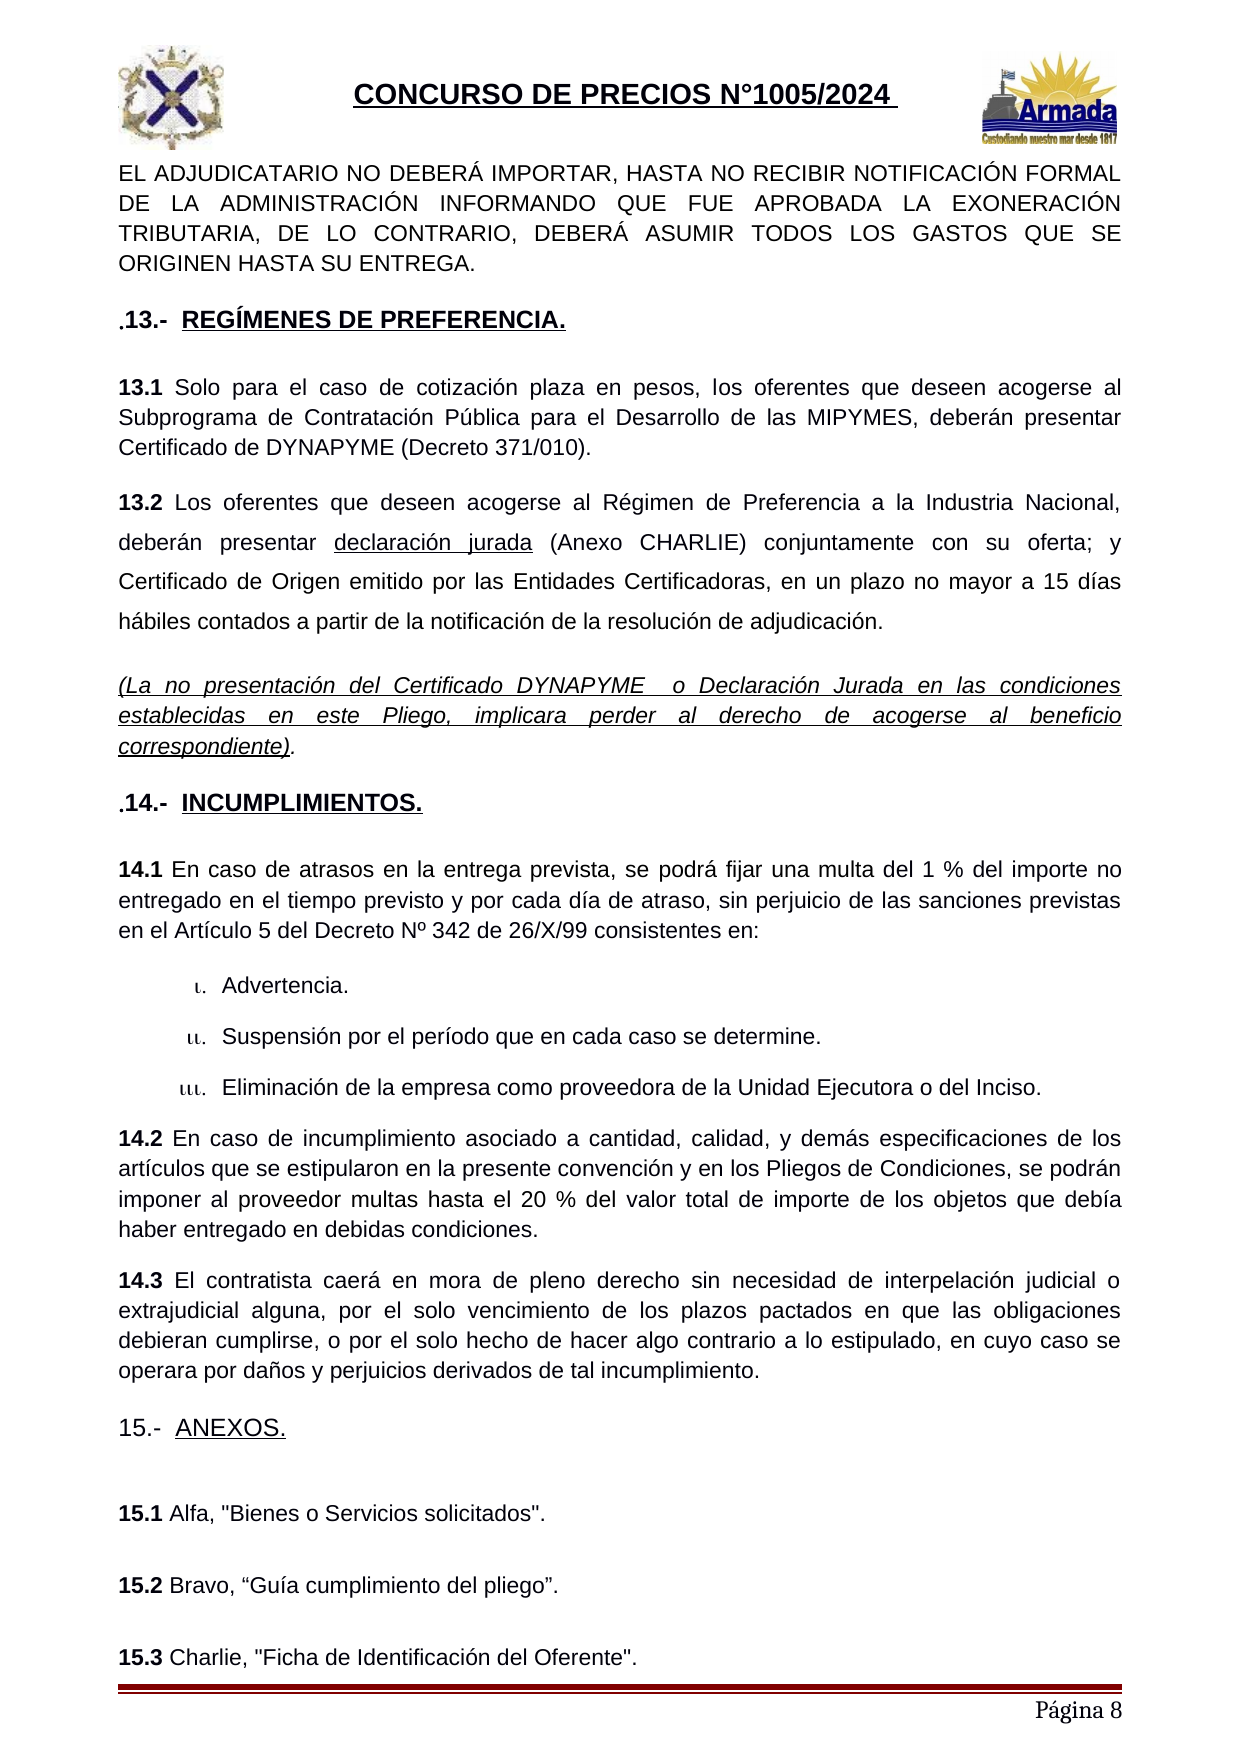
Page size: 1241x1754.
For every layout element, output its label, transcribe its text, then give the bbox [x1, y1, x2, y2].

subtitle 13.- REGÍMENES DE PREFERENCIA. [118, 305, 1122, 334]
text 14.1 En caso de atrasos en la entrega prevista, se podrá fijar una multa del 1 % del importe no entregado en el tiempo previsto y por cada día de atraso, sin perjuicio de las sanciones previstas en el Artículo 5 del Decreto Nº 342 de 26/X/99 consistentes en: [118, 856, 1122, 943]
picture [982, 51, 1117, 144]
list Eliminación de la empresa como proveedora de la Unidad Ejecutora o del Inciso. [207, 1074, 1122, 1100]
subtitle 14.- INCUMPLIMIENTOS. [118, 788, 1122, 817]
text 15.1 Alfa, "Bienes o Servicios solicitados". [118, 1500, 1122, 1526]
text 14.3 El contratista caerá en mora de pleno derecho sin necesidad de interpelación judicial o extrajudicial alguna, por el solo vencimiento de los plazos pactados en que las obligaciones debieran cumplirse, o por el solo hecho de hacer algo contrario a lo estipulado, en cuyo caso se operara por daños y perjuicios derivados de tal incumplimiento. [118, 1267, 1122, 1384]
text 13.1 Solo para el caso de cotización plaza en pesos, los oferentes que deseen acogerse al Subprograma de Contratación Pública para el Desarrollo de las MIPYMES, deberán presentar Certificado de DYNAPYME (Decreto 371/010). [118, 374, 1122, 461]
text 15.3 Charlie, "Ficha de Identificación del Oferente". [118, 1644, 1122, 1671]
text (La no presentación del Certificado DYNAPYME o Declaración Jurada en las condiciones [118, 672, 1122, 695]
text correspondiente). [118, 726, 1122, 759]
list Suspensión por el período que en cada caso se determine. [207, 1023, 1122, 1049]
text establecidas en este Pliego, implicara perder al derecho de acogerse al beneficio [118, 696, 1122, 725]
text 15.- ANEXOS. [118, 1413, 1122, 1441]
text 14.2 En caso de incumplimiento asociado a cantidad, calidad, y demás especificaciones de los artículos que se estipularon en la presente convención y en los Pliegos de Condiciones, se podrán imponer al proveedor multas hasta el 20 % del valor total de importe de los objetos que debía haber entregado en debidas condiciones. [118, 1125, 1122, 1242]
text 13.2 Los oferentes que deseen acogerse al Régimen de Preferencia a la Industria Nacional, deberán presentar declaración jurada (Anexo CHARLIE) conjuntamente con su oferta; y Certificado de Origen emitido por las Entidades Certificadoras, en un plazo no mayor a 15 días hábiles contados a partir de la notificación de la resolución de adjudicación. [118, 489, 1122, 634]
list Advertencia. [207, 972, 1122, 998]
text EL ADJUDICATARIO NO DEBERÁ IMPORTAR, HASTA NO RECIBIR NOTIFICACIÓN FORMAL DE LA ADMINISTRACIÓN INFORMANDO QUE FUE APROBADA LA EXONERACIÓN TRIBUTARIA, DE LO CONTRARIO, DEBERÁ ASUMIR TODOS LOS GASTOS QUE SE ORIGINEN HASTA SU ENTREGA. [118, 159, 1122, 276]
text 15.2 Bravo, “Guía cumplimiento del pliego”. [118, 1572, 1122, 1598]
picture [118, 45, 224, 150]
